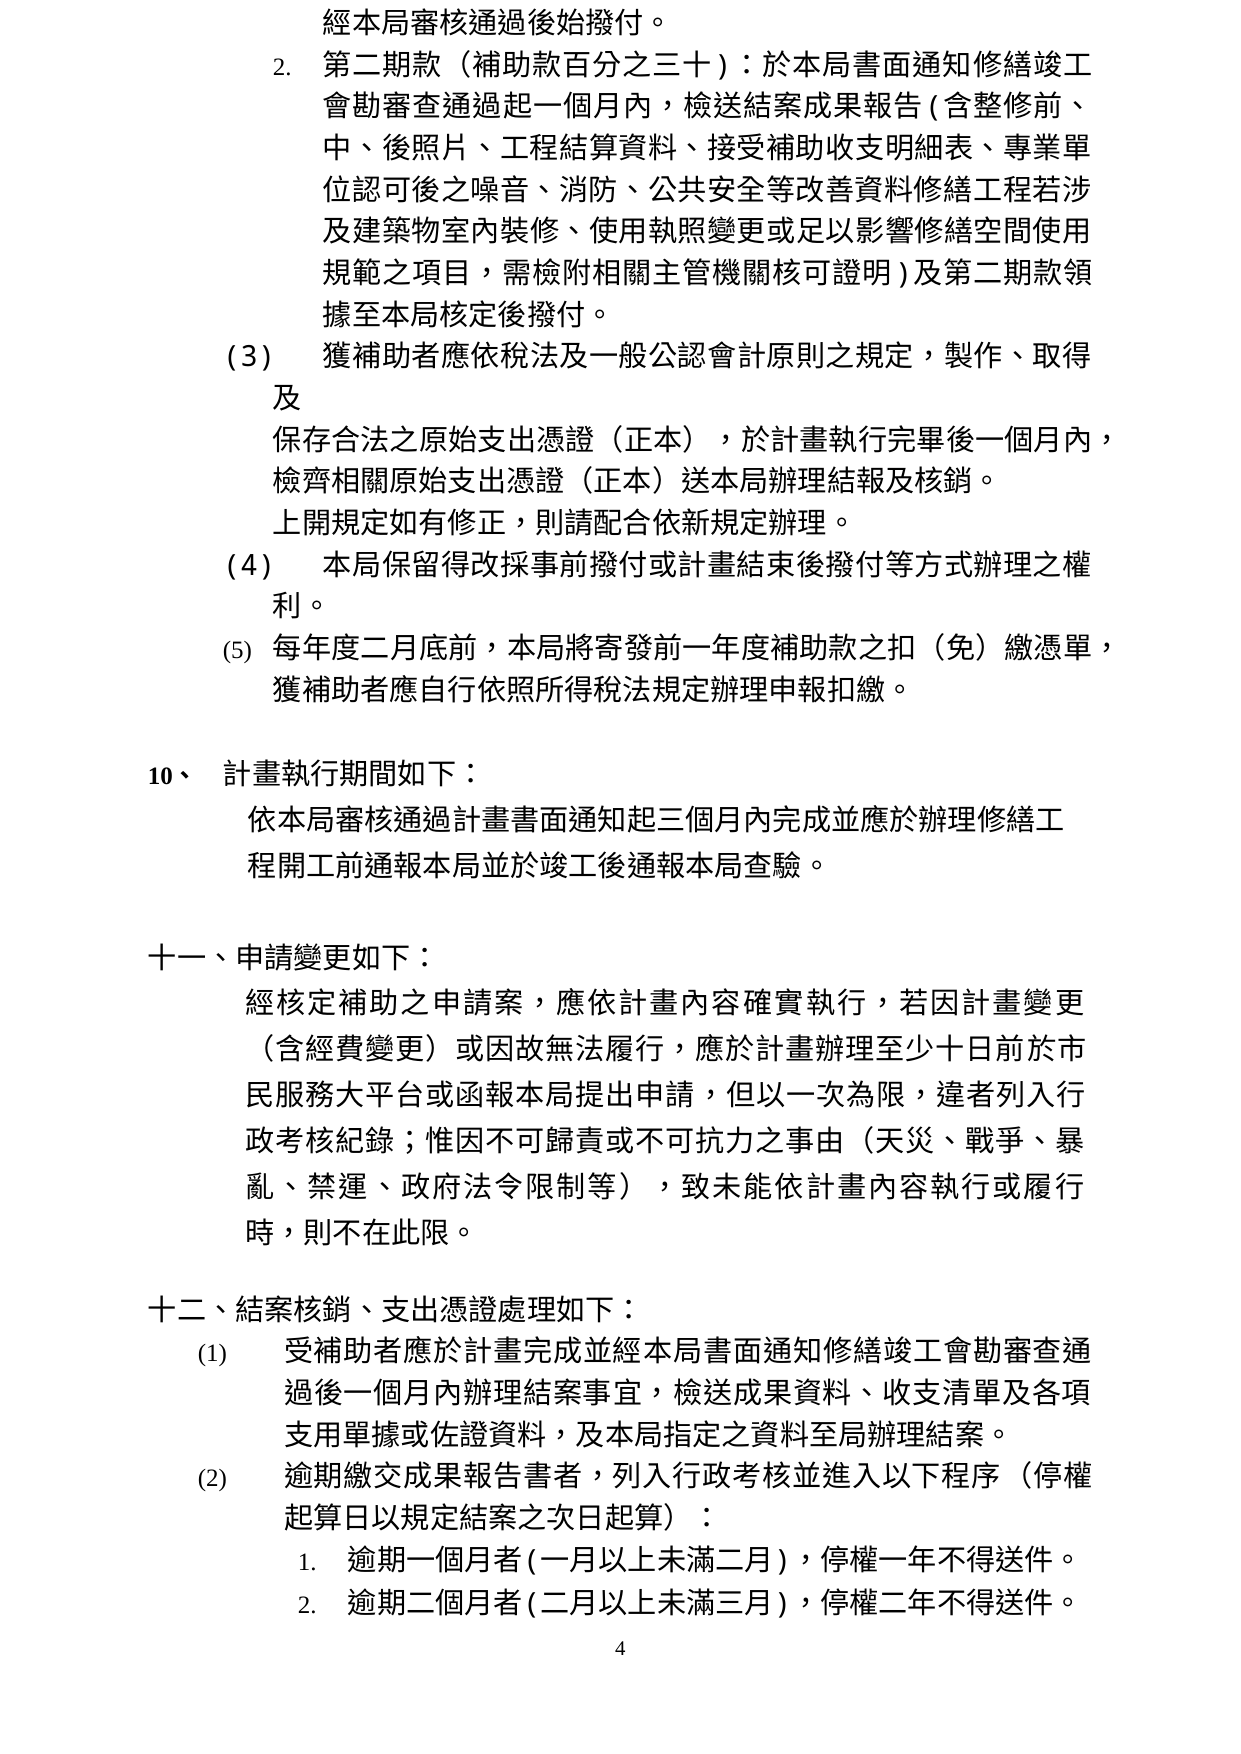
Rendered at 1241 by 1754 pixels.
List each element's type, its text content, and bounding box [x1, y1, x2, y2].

list 經本局審核通過後始撥付。 [273, 0, 1092, 42]
list 受補助者應於計畫完成並經本局書面通知修繕竣工會勘審查通過後一個月內辦理結案事宜，檢送成果資料、收支清單及各項支用單據或佐證資料，及本局指定之資料至局辦理結案。 [198, 1328, 1092, 1453]
list 逾期一個月者(一月以上未滿二月)，停權一年不得送件。 [298, 1537, 1092, 1579]
text 依本局審核通過計畫書面通知起三個月內完成並應於辦理修繕工程開工前通報本局並於竣工後通報本局查驗。 [248, 794, 1092, 886]
list 逾期繳交成果報告書者，列入行政考核並進入以下程序（停權起算日以規定結案之次日起算）： [198, 1453, 1092, 1537]
list 每年度二月底前，本局將寄發前一年度補助款之扣（免）繳憑單，獲補助者應自行依照所得稅法規定辦理申報扣繳。 [223, 625, 1092, 708]
list 獲補助者應依稅法及一般公認會計原則之規定，製作、取得及 [223, 333, 1092, 417]
text 十二、結案核銷、支出憑證處理如下： [148, 1286, 1092, 1328]
list 第二期款（補助款百分之三十)：於本局書面通知修繕竣工會勘審查通過起一個月內，檢送結案成果報告(含整修前、中、後照片、工程結算資料、接受補助收支明細表、專業單位認可後之噪音、消防、公共安全等改善資料修繕工程若涉及建築物室內裝修、使用執照變更或足以影響修繕空間使用規範之項目，需檢附相關主管機關核可證明)及第二期款領據至本局核定後撥付。 [273, 42, 1092, 333]
text 保存合法之原始支出憑證（正本），於計畫執行完畢後一個月內，檢齊相關原始支出憑證（正本）送本局辦理結報及核銷。 [273, 417, 1092, 500]
list 計畫執行期間如下： [148, 748, 1092, 794]
text 上開規定如有修正，則請配合依新規定辦理。 [273, 500, 1092, 542]
list 本局保留得改採事前撥付或計畫結束後撥付等方式辦理之權利。 [223, 542, 1092, 625]
list 逾期二個月者(二月以上未滿三月)，停權二年不得送件。 [298, 1579, 1092, 1622]
text 十一、申請變更如下： [148, 931, 1092, 977]
text 經核定補助之申請案，應依計畫內容確實執行，若因計畫變更（含經費變更）或因故無法履行，應於計畫辦理至少十日前於市民服務大平台或函報本局提出申請，但以一次為限，違者列入行政考核紀錄；惟因不可歸責或不可抗力之事由（天災、戰爭、暴亂、禁運、政府法令限制等），致未能依計畫內容執行或履行時，則不在此限。 [245, 977, 1086, 1252]
